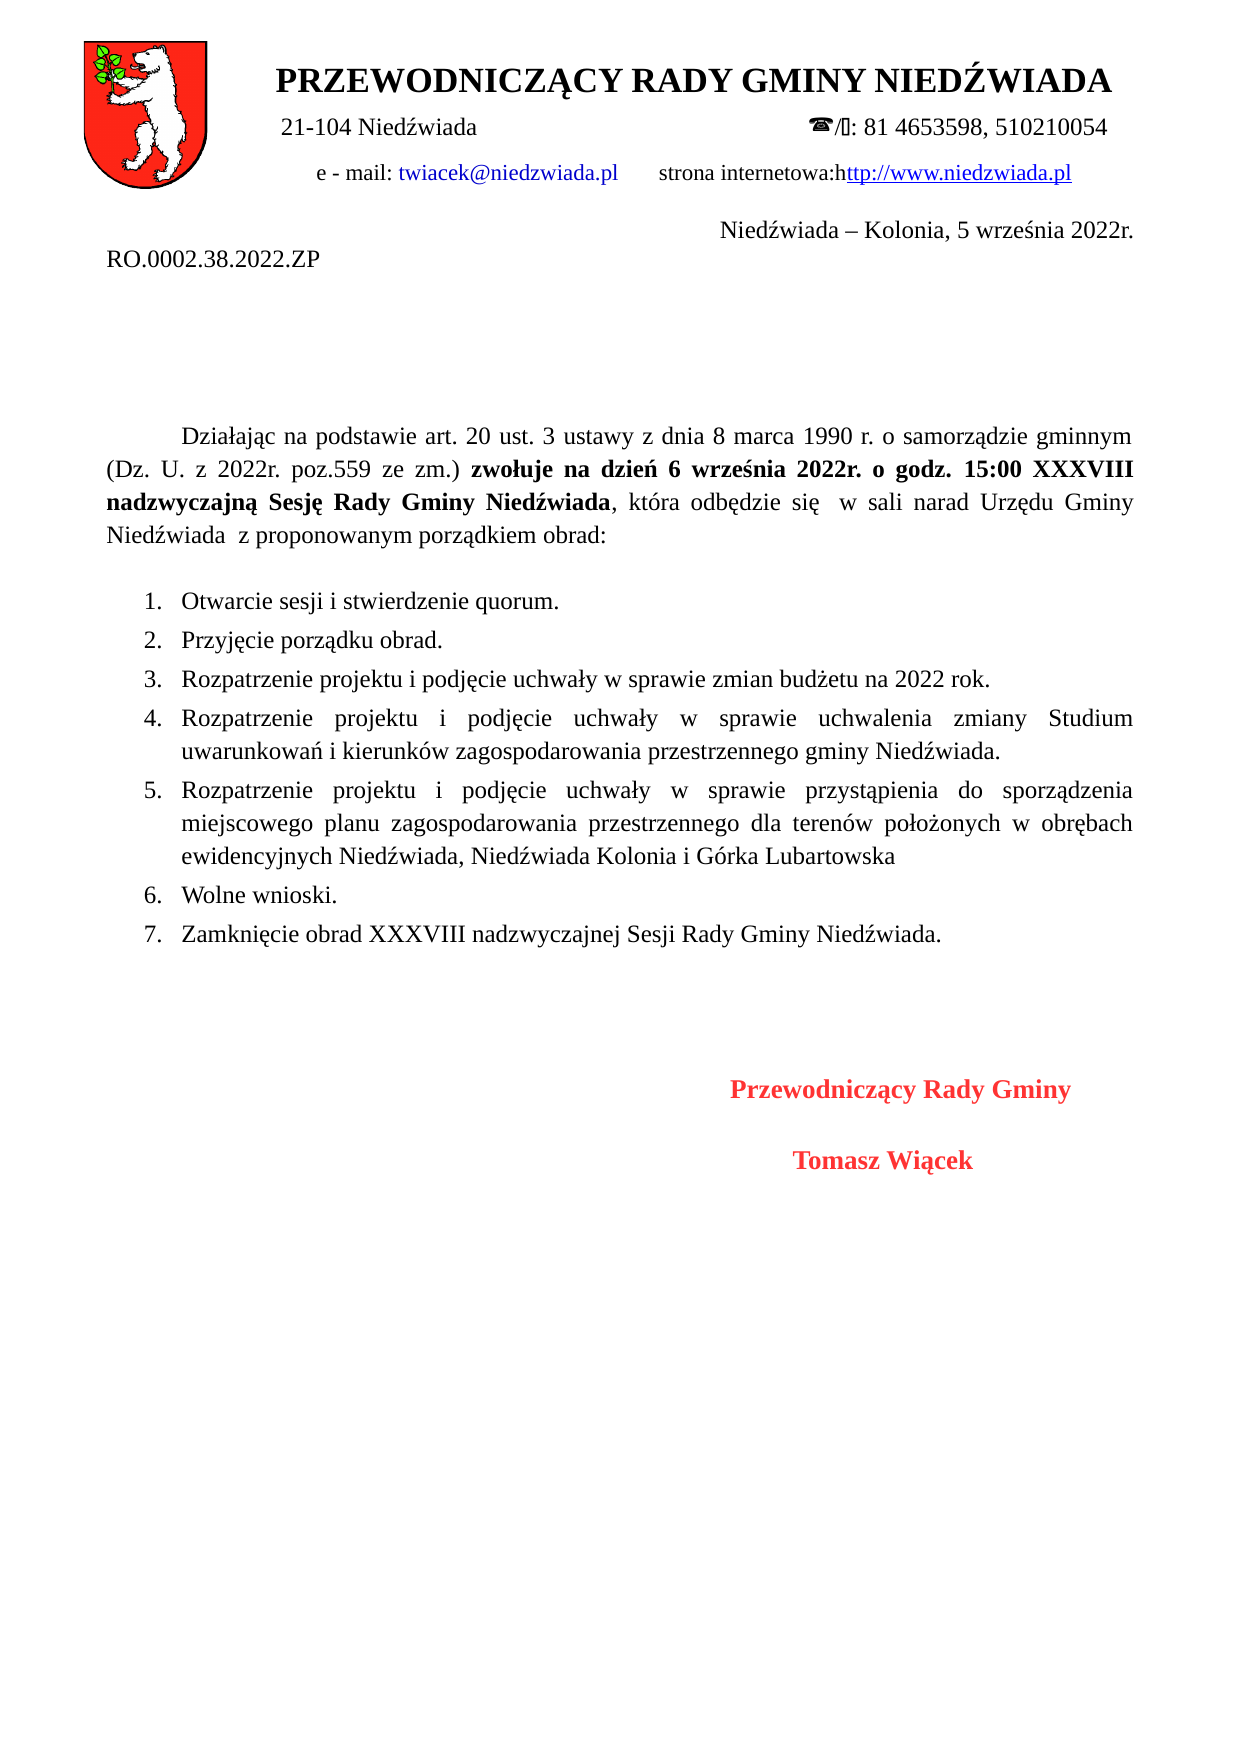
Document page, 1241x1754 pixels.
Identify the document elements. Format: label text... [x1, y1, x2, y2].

list Rozpatrzenie projektu i podjęcie uchwały w sprawie uchwalenia zmiany Studium uwarunkowań i kierunków zagospodarowania przestrzennego gminy Niedźwiada. [144, 703, 1134, 765]
list Zamknięcie obrad XXXVIII nadzwyczajnej Sesji Rady Gminy Niedźwiada. [144, 919, 1134, 948]
text Tomasz Wiącek [106, 1144, 1134, 1176]
list Rozpatrzenie projektu i podjęcie uchwały w sprawie zmian budżetu na 2022 rok. [144, 664, 1134, 693]
text Niedźwiada – Kolonia, 5 września 2022r. [106, 215, 1134, 244]
text RO.0002.38.2022.ZP [106, 244, 1134, 273]
list Przyjęcie porządku obrad. [144, 625, 1134, 654]
list Otwarcie sesji i stwierdzenie quorum. [144, 586, 1134, 615]
list Rozpatrzenie projektu i podjęcie uchwały w sprawie przystąpienia do sporządzenia miejscowego planu zagospodarowania przestrzennego dla terenów położonych w obrębach ewidencyjnych Niedźwiada, Niedźwiada Kolonia i Górka Lubartowska [144, 775, 1134, 870]
list Wolne wnioski. [144, 880, 1134, 909]
text Działając na podstawie art. 20 ust. 3 ustawy z dnia 8 marca 1990 r. o samorządzie gminnym (Dz. U. z 2022r. poz.559 ze zm.) zwołuje na dzień 6 września 2022r. o godz. 15:00 XXXVIII nadzwyczajną Sesję Rady Gminy Niedźwiada, która odbędzie się w sali narad Urzędu Gminy Niedźwiada z proponowanym porządkiem obrad: [106, 421, 1134, 549]
text Przewodniczący Rady Gminy [667, 1073, 1134, 1104]
